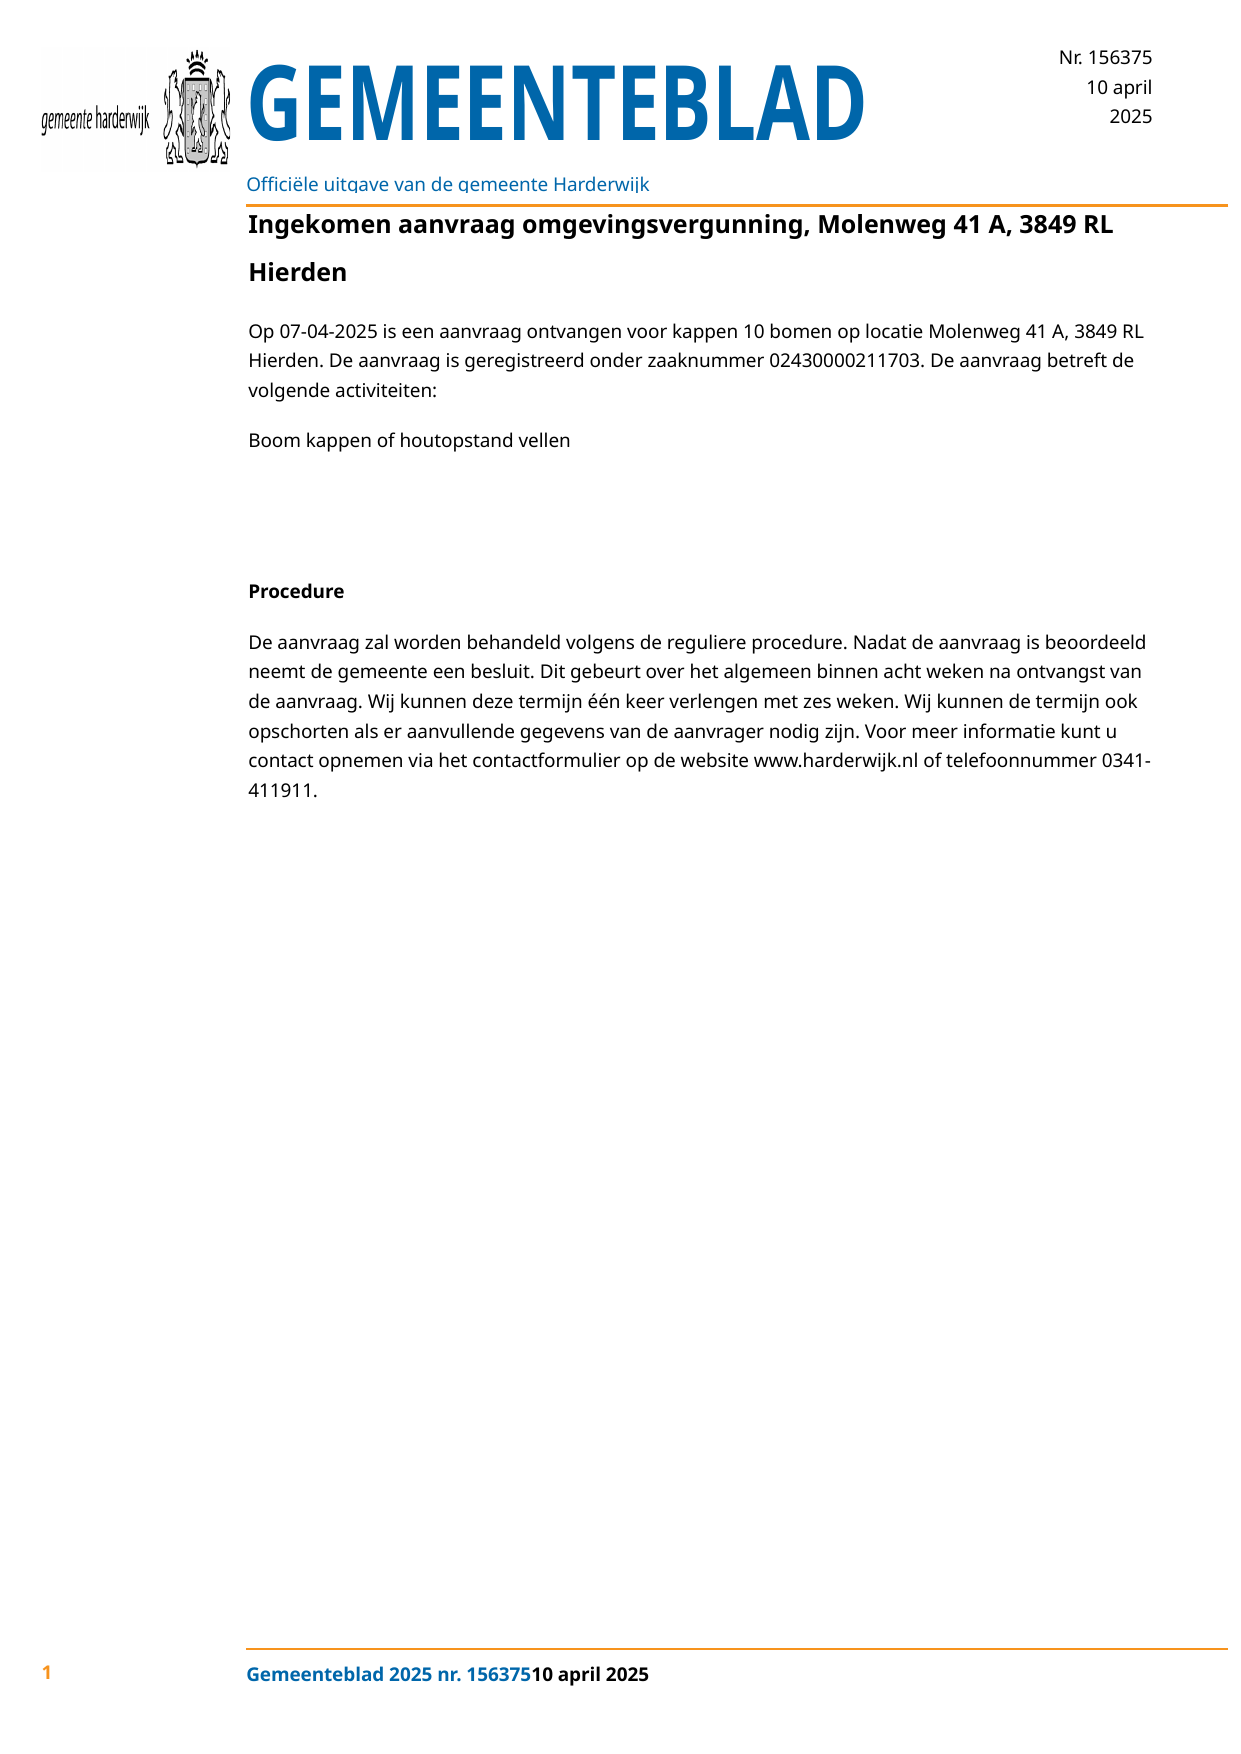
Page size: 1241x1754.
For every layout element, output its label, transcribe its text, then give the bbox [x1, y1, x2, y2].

text Ingekomen aanvraag omgevingsvergunning, Molenweg 41 A, 3849 RL Hierden [248, 207, 1152, 288]
text Boom kappen of houtopstand vellen [248, 427, 1152, 453]
text Procedure [248, 579, 1152, 604]
text De aanvraag zal worden behandeld volgens de reguliere procedure. Nadat de aanvraag is beoordeeld neemt de gemeente een besluit. Dit gebeurt over het algemeen binnen acht weken na ontvangst van de aanvraag. Wij kunnen deze termijn één keer verlengen met zes weken. Wij kunnen de termijn ook opschorten als er aanvullende gegevens van de aanvrager nodig zijn. Voor meer informatie kunt u contact opnemen via het contactformulier op de website www.harderwijk.nl of telefoonnummer 0341-411911. [248, 629, 1152, 803]
picture [41, 47, 231, 172]
text Op 07-04-2025 is een aanvraag ontvangen voor kappen 10 bomen op locatie Molenweg 41 A, 3849 RL Hierden. De aanvraag is geregistreerd onder zaaknummer 02430000211703. De aanvraag betreft de volgende activiteiten: [248, 318, 1152, 403]
